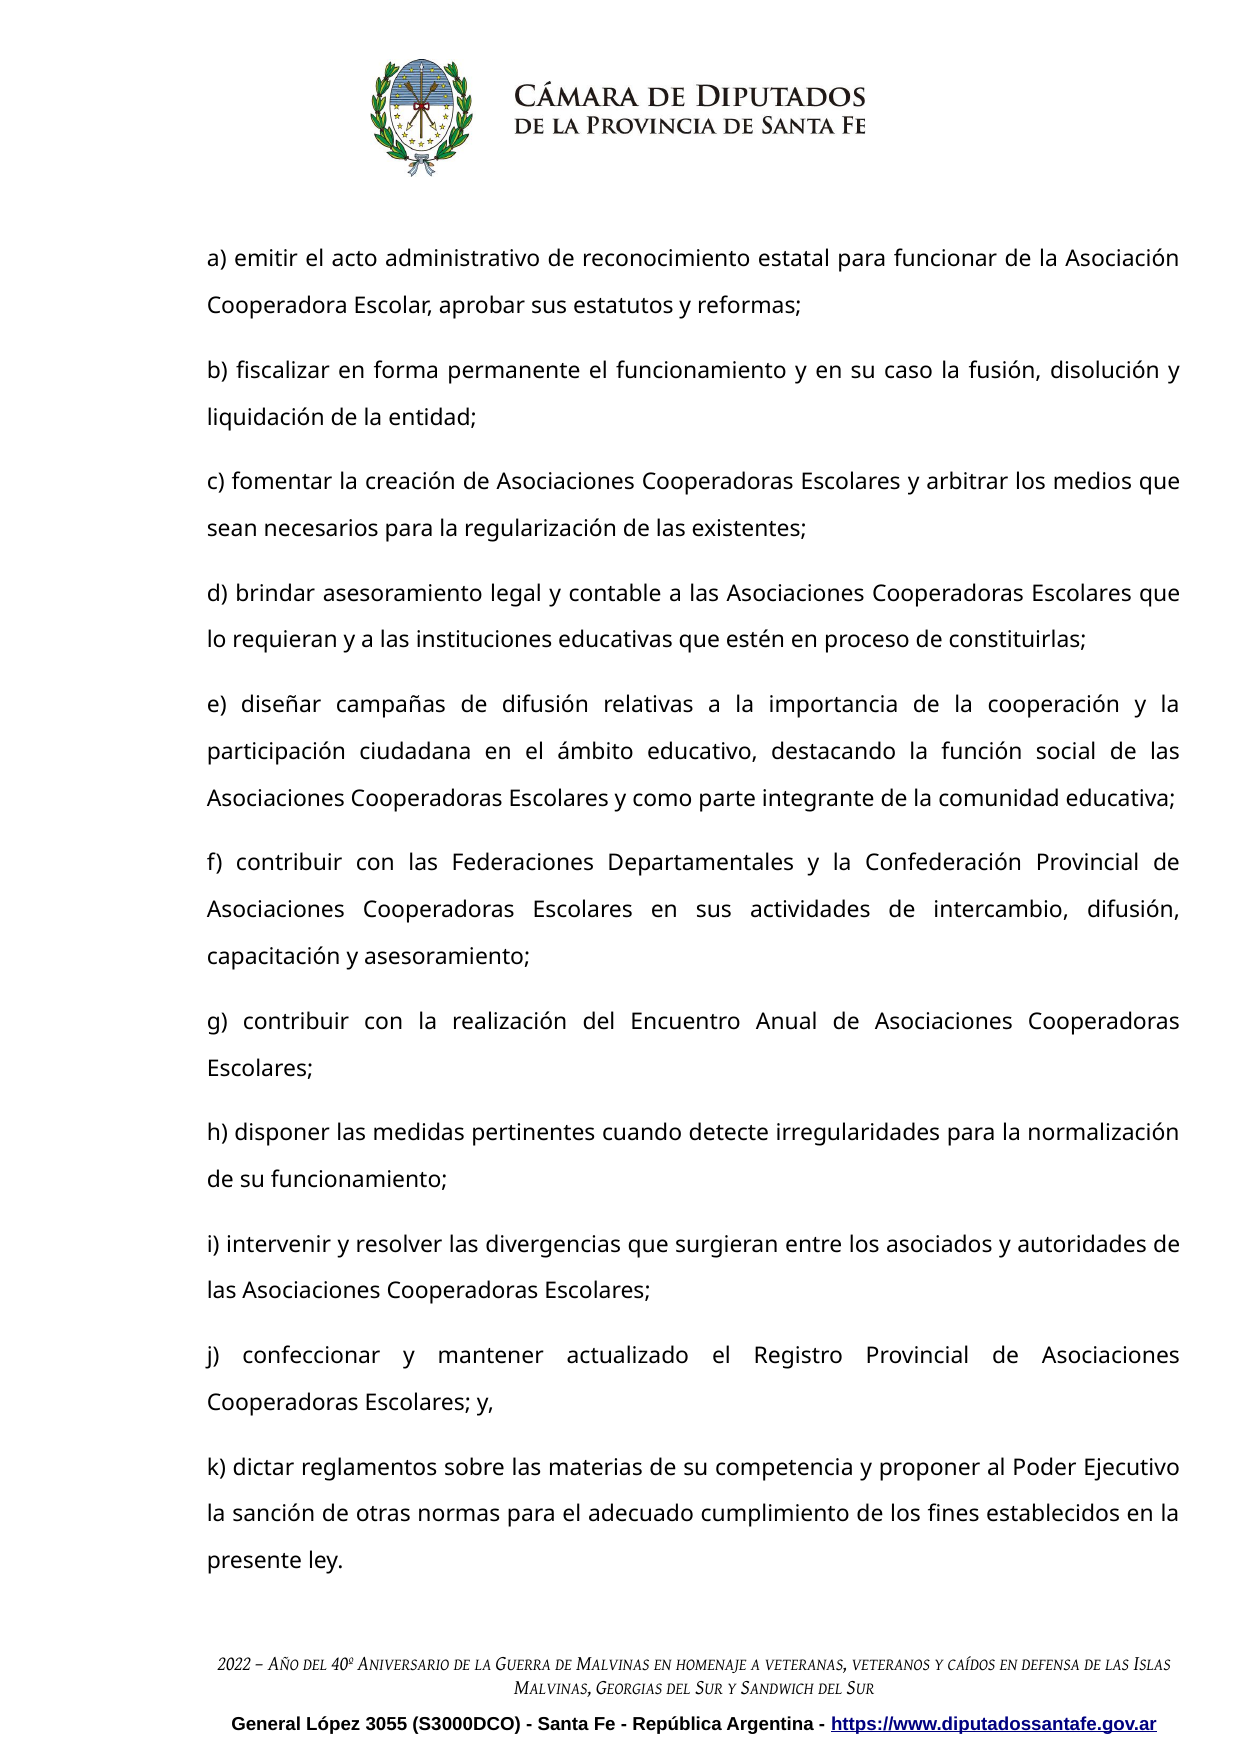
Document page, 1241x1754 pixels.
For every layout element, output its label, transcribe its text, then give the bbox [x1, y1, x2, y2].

text h) disponer las medidas pertinentes cuando detecte irregularidades para la normalización de su funcionamiento; [207, 1116, 1181, 1194]
text a) emitir el acto administrativo de reconocimiento estatal para funcionar de la Asociación Cooperadora Escolar, aprobar sus estatutos y reformas; [207, 242, 1181, 320]
text d) brindar asesoramiento legal y contable a las Asociaciones Cooperadoras Escolares que lo requieran y a las instituciones educativas que estén en proceso de constituirlas; [207, 577, 1181, 655]
text c) fomentar la creación de Asociaciones Cooperadoras Escolares y arbitrar los medios que sean necesarios para la regularización de las existentes; [207, 465, 1181, 543]
picture [370, 59, 866, 181]
text i) intervenir y resolver las divergencias que surgieran entre los asociados y autoridades de las Asociaciones Cooperadoras Escolares; [207, 1228, 1181, 1306]
text k) dictar reglamentos sobre las materias de su competencia y proponer al Poder Ejecutivo la sanción de otras normas para el adecuado cumplimiento de los fines establecidos en la presente ley. [207, 1451, 1181, 1576]
text j) confeccionar y mantener actualizado el Registro Provincial de Asociaciones Cooperadoras Escolares; y, [207, 1339, 1181, 1417]
text e) diseñar campañas de difusión relativas a la importancia de la cooperación y la participación ciudadana en el ámbito educativo, destacando la función social de las Asociaciones Cooperadoras Escolares y como parte integrante de la comunidad educativa; [207, 688, 1181, 813]
text b) fiscalizar en forma permanente el funcionamiento y en su caso la fusión, disolución y liquidación de la entidad; [207, 354, 1181, 432]
text g) contribuir con la realización del Encuentro Anual de Asociaciones Cooperadoras Escolares; [207, 1005, 1181, 1083]
text f) contribuir con las Federaciones Departamentales y la Confederación Provincial de Asociaciones Cooperadoras Escolares en sus actividades de intercambio, difusión, capacitación y asesoramiento; [207, 846, 1181, 971]
